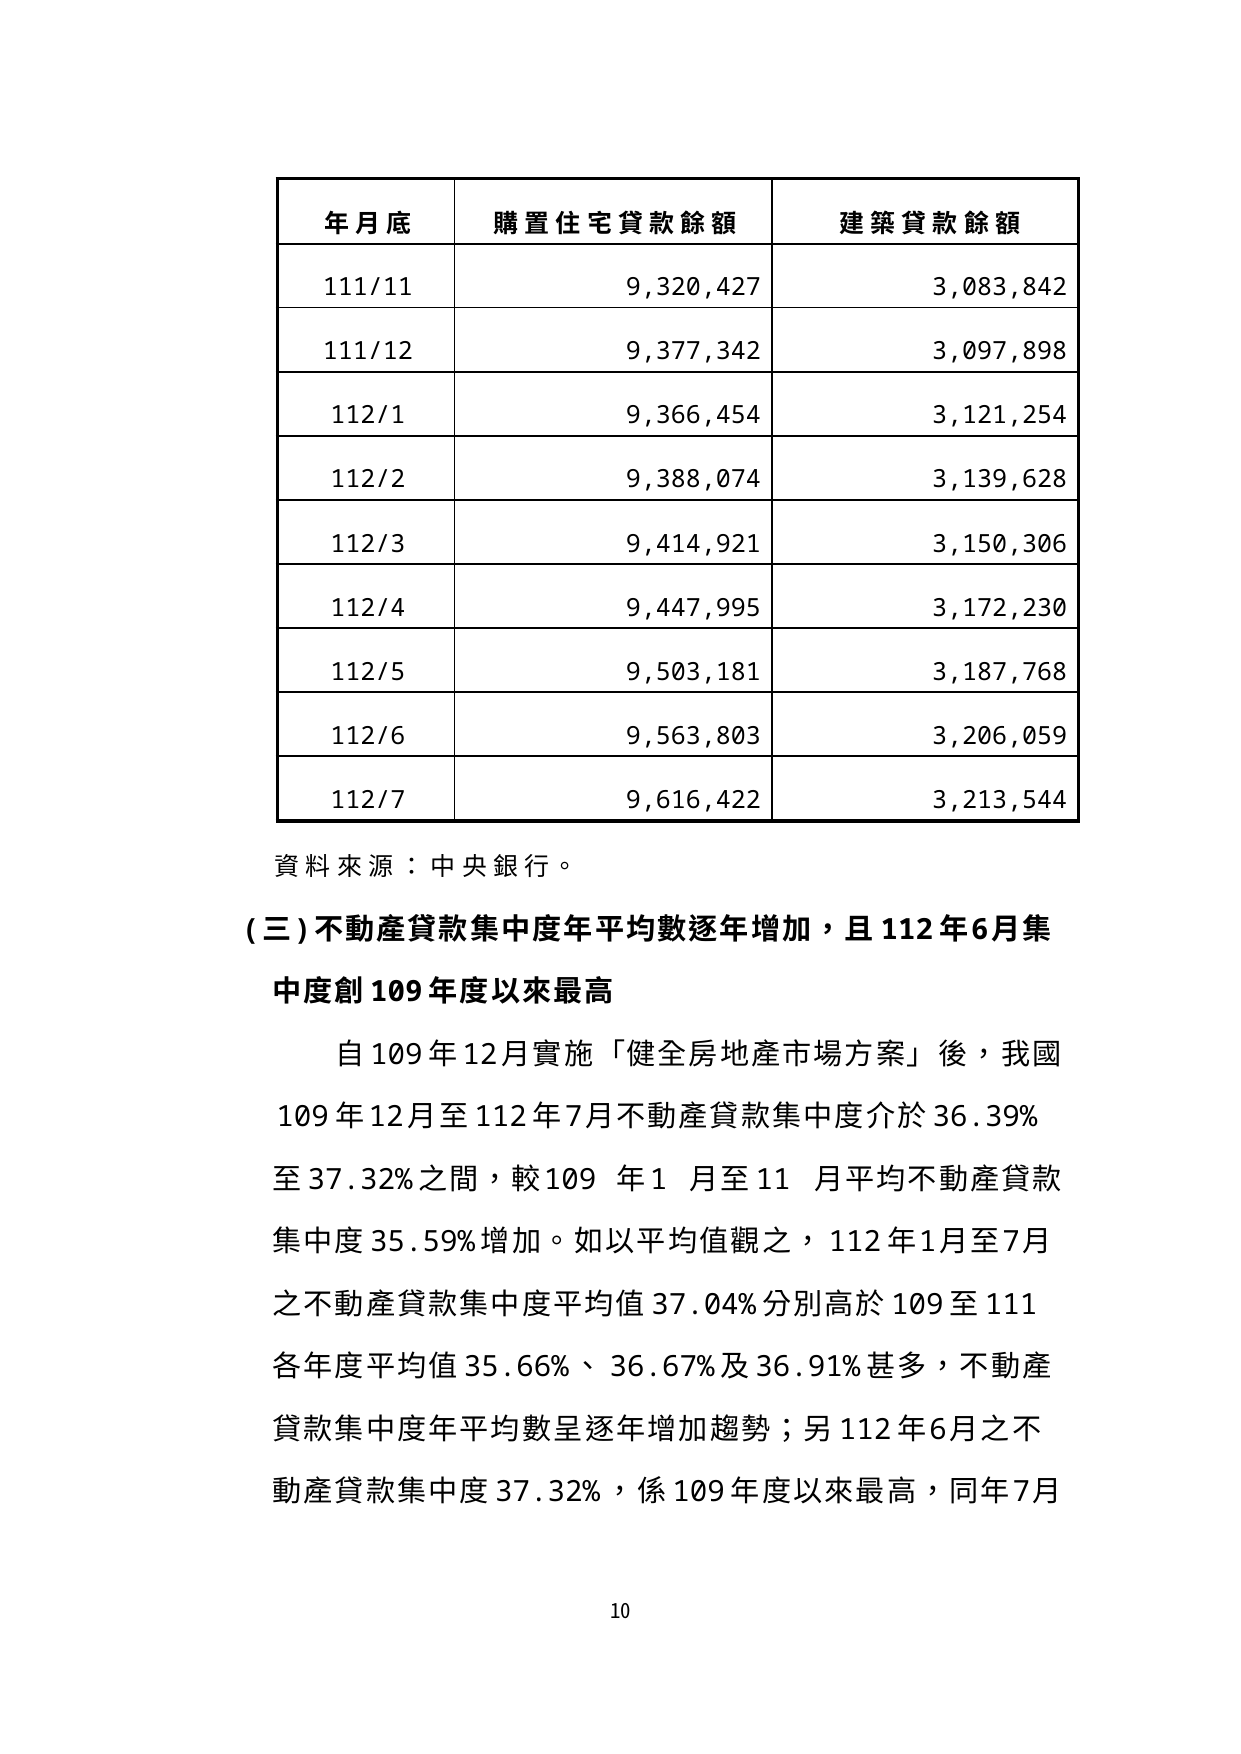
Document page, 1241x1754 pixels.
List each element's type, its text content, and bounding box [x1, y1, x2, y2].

table_cell 112/5 [279, 629, 454, 691]
table_header 年月底 [279, 180, 454, 243]
table_cell 3,121,254 [773, 373, 1077, 435]
table_cell 9,503,181 [455, 629, 771, 691]
table_cell 3,213,544 [773, 757, 1077, 819]
table_cell 112/2 [279, 437, 454, 499]
table_cell 3,172,230 [773, 565, 1077, 627]
table_header 建築貸款餘額 [773, 180, 1077, 243]
table_header 購置住宅貸款餘額 [455, 180, 771, 243]
table_cell 9,414,921 [455, 501, 771, 563]
table_cell 111/12 [279, 308, 454, 371]
table_cell 9,377,342 [455, 308, 771, 371]
table_cell 112/7 [279, 757, 454, 819]
table_cell 112/4 [279, 565, 454, 627]
table_cell 9,388,074 [455, 437, 771, 499]
text 資料來源：中央銀行。 [266, 822, 1063, 885]
table_cell 3,206,059 [773, 693, 1077, 755]
table_cell 111/11 [279, 245, 454, 307]
table_cell 9,616,422 [455, 757, 771, 819]
table_cell 9,447,995 [455, 565, 771, 627]
table_cell 3,083,842 [773, 245, 1077, 307]
table_cell 112/6 [279, 693, 454, 755]
table_cell 9,563,803 [455, 693, 771, 755]
table_cell 9,320,427 [455, 245, 771, 307]
table_cell 112/3 [279, 501, 454, 563]
table_cell 3,150,306 [773, 501, 1077, 563]
text (三)不動產貸款集中度年平均數逐年增加，且112年6月集中度創109年度以來最高 [236, 885, 1063, 1010]
table_cell 112/1 [279, 373, 454, 435]
text 自109年12月實施「健全房地產市場方案」後，我國109年12月至112年7月不動產貸款集中度介於36.39%至37.32%之間，較109 年1 月至11 月平均不動產貸款集中度35.59%增加。如以平均值觀之，112年1月至7月之不動產貸款集中度平均值37.04%分別高於109至111各年度平均值35.66%、36.67%及36.91%甚多，不動產貸款集中度年平均數呈逐年增加趨勢；另112年6月之不動產貸款集中度37.32%，係109年度以來最高，同年7月 [266, 1010, 1063, 1510]
table_cell 3,187,768 [773, 629, 1077, 691]
table_cell 3,139,628 [773, 437, 1077, 499]
table_cell 9,366,454 [455, 373, 771, 435]
table_cell 3,097,898 [773, 308, 1077, 371]
